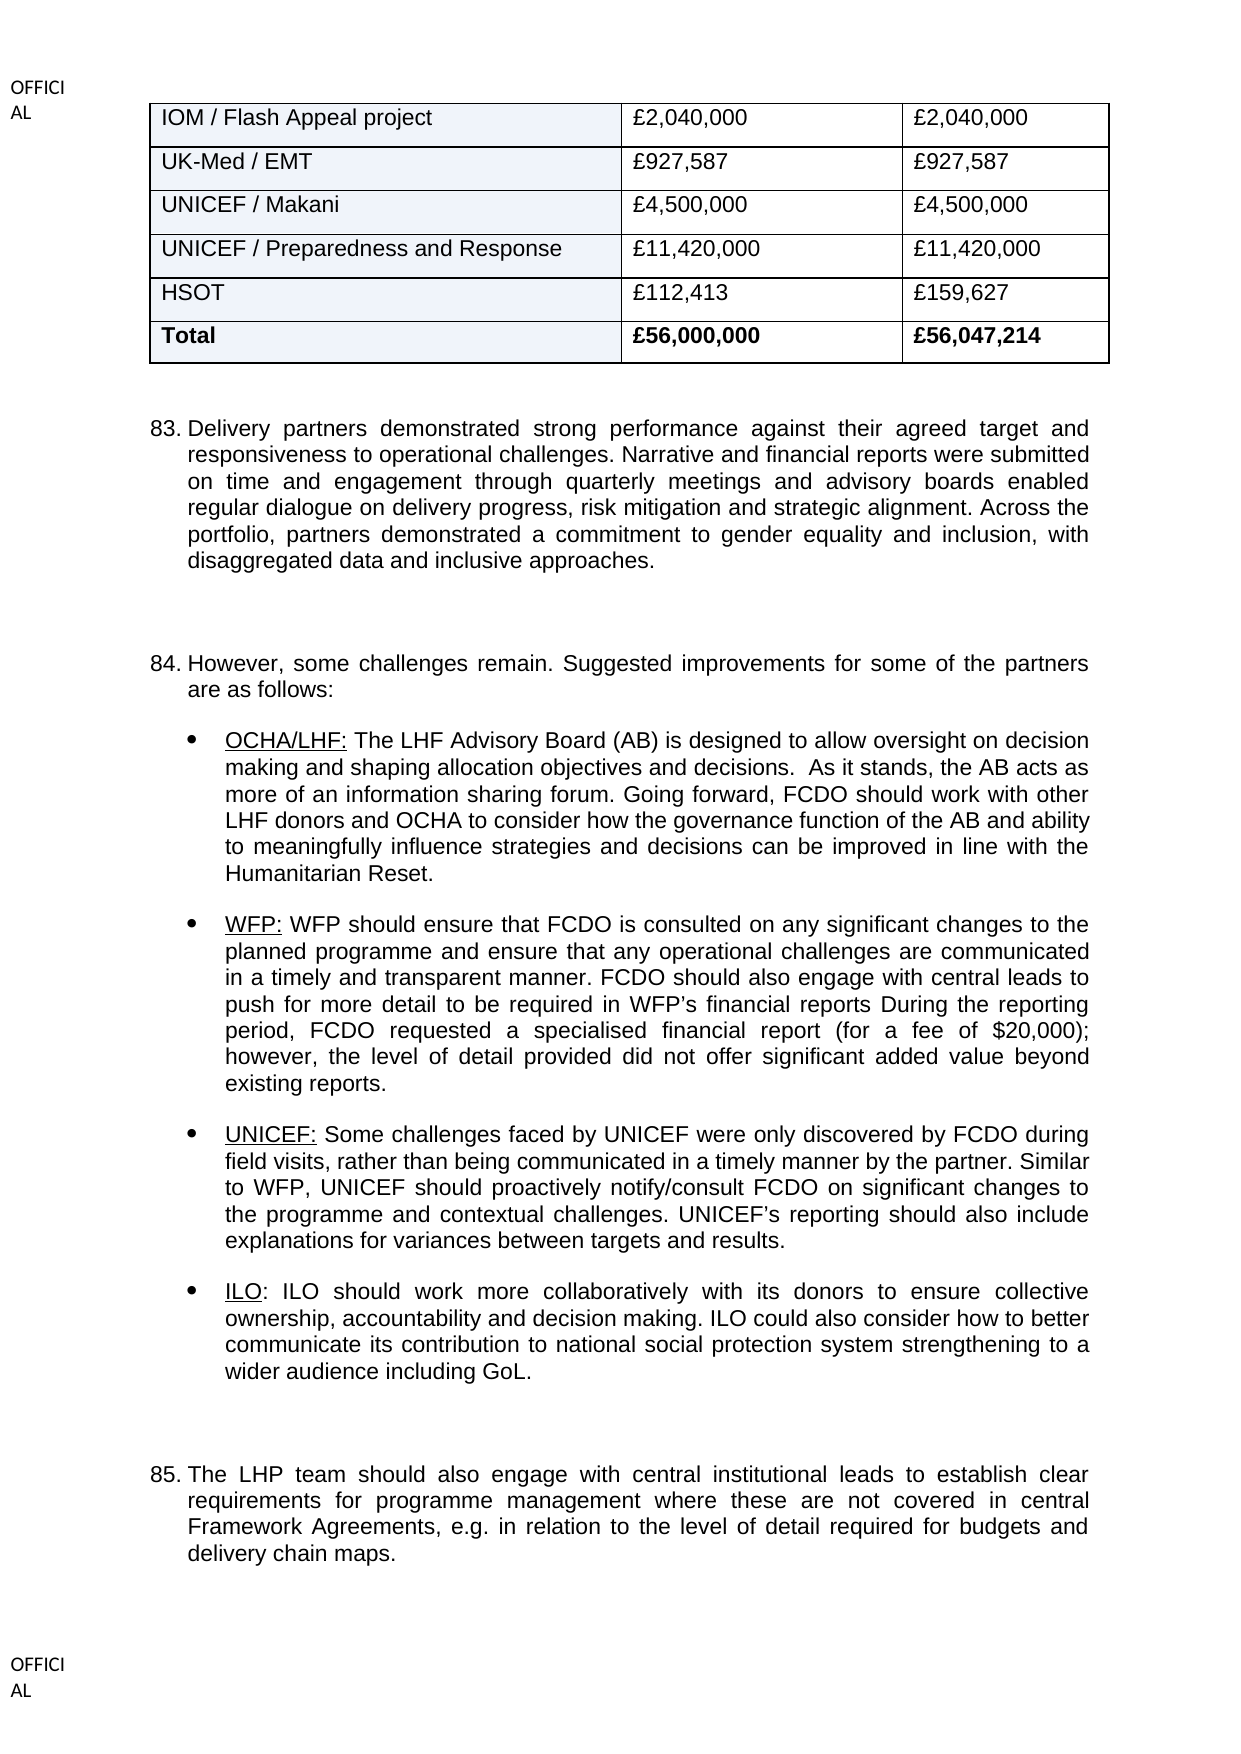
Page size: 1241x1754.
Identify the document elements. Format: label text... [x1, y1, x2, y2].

table_cell £11,420,000 [903, 235, 1108, 277]
table_cell £4,500,000 [903, 191, 1108, 233]
table_cell £2,040,000 [622, 104, 902, 146]
table_cell £56,000,000 [622, 322, 902, 362]
table_cell IOM / Flash Appeal project [151, 104, 621, 146]
list Delivery partners demonstrated strong performance against their agreed target and responsiveness to operational challenges. Narrative and financial reports were submitted on time and engagement through quarterly meetings and advisory boards enabled regular dialogue on delivery progress, risk mitigation and strategic alignment. Across the portfolio, partners demonstrated a commitment to gender equality and inclusion, with disaggregated data and inclusive approaches. [150, 415, 1090, 573]
table_cell UK-Med / EMT [151, 148, 621, 190]
list However, some challenges remain. Suggested improvements for some of the partners are as follows: [150, 649, 1090, 702]
table_cell £927,587 [903, 148, 1108, 190]
list UNICEF: Some challenges faced by UNICEF were only discovered by FCDO during field visits, rather than being communicated in a timely manner by the partner. Similar to WFP, UNICEF should proactively notify/consult FCDO on significant changes to the programme and contextual challenges. UNICEF’s reporting should also include explanations for variances between targets and results. [187, 1121, 1090, 1253]
table_cell UNICEF / Makani [151, 191, 621, 233]
table_cell £927,587 [622, 148, 902, 190]
table_cell £112,413 [622, 279, 902, 321]
list The LHP team should also engage with central institutional leads to establish clear requirements for programme management where these are not covered in central Framework Agreements, e.g. in relation to the level of detail required for budgets and delivery chain maps. [150, 1461, 1090, 1566]
list WFP: WFP should ensure that FCDO is consulted on any significant changes to the planned programme and ensure that any operational challenges are communicated in a timely and transparent manner. FCDO should also engage with central leads to push for more detail to be required in WFP’s financial reports During the reporting period, FCDO requested a specialised financial report (for a fee of $20,000); however, the level of detail provided did not offer significant added value beyond existing reports. [187, 911, 1090, 1096]
table_cell UNICEF / Preparedness and Response [151, 235, 621, 277]
list OCHA/LHF: The LHF Advisory Board (AB) is designed to allow oversight on decision making and shaping allocation objectives and decisions. As it stands, the AB acts as more of an information sharing forum. Going forward, FCDO should work with other LHF donors and OCHA to consider how the governance function of the AB and ability to meaningfully influence strategies and decisions can be improved in line with the Humanitarian Reset. [187, 727, 1090, 886]
table_cell £4,500,000 [622, 191, 902, 233]
table_cell Total [151, 322, 621, 362]
table_cell £56,047,214 [903, 322, 1108, 362]
list ILO: ILO should work more collaboratively with its donors to ensure collective ownership, accountability and decision making. ILO could also consider how to better communicate its contribution to national social protection system strengthening to a wider audience including GoL. [187, 1278, 1090, 1384]
table_cell HSOT [151, 279, 621, 321]
table_cell £2,040,000 [903, 104, 1108, 146]
table_cell £159,627 [903, 279, 1108, 321]
table_cell £11,420,000 [622, 235, 902, 277]
